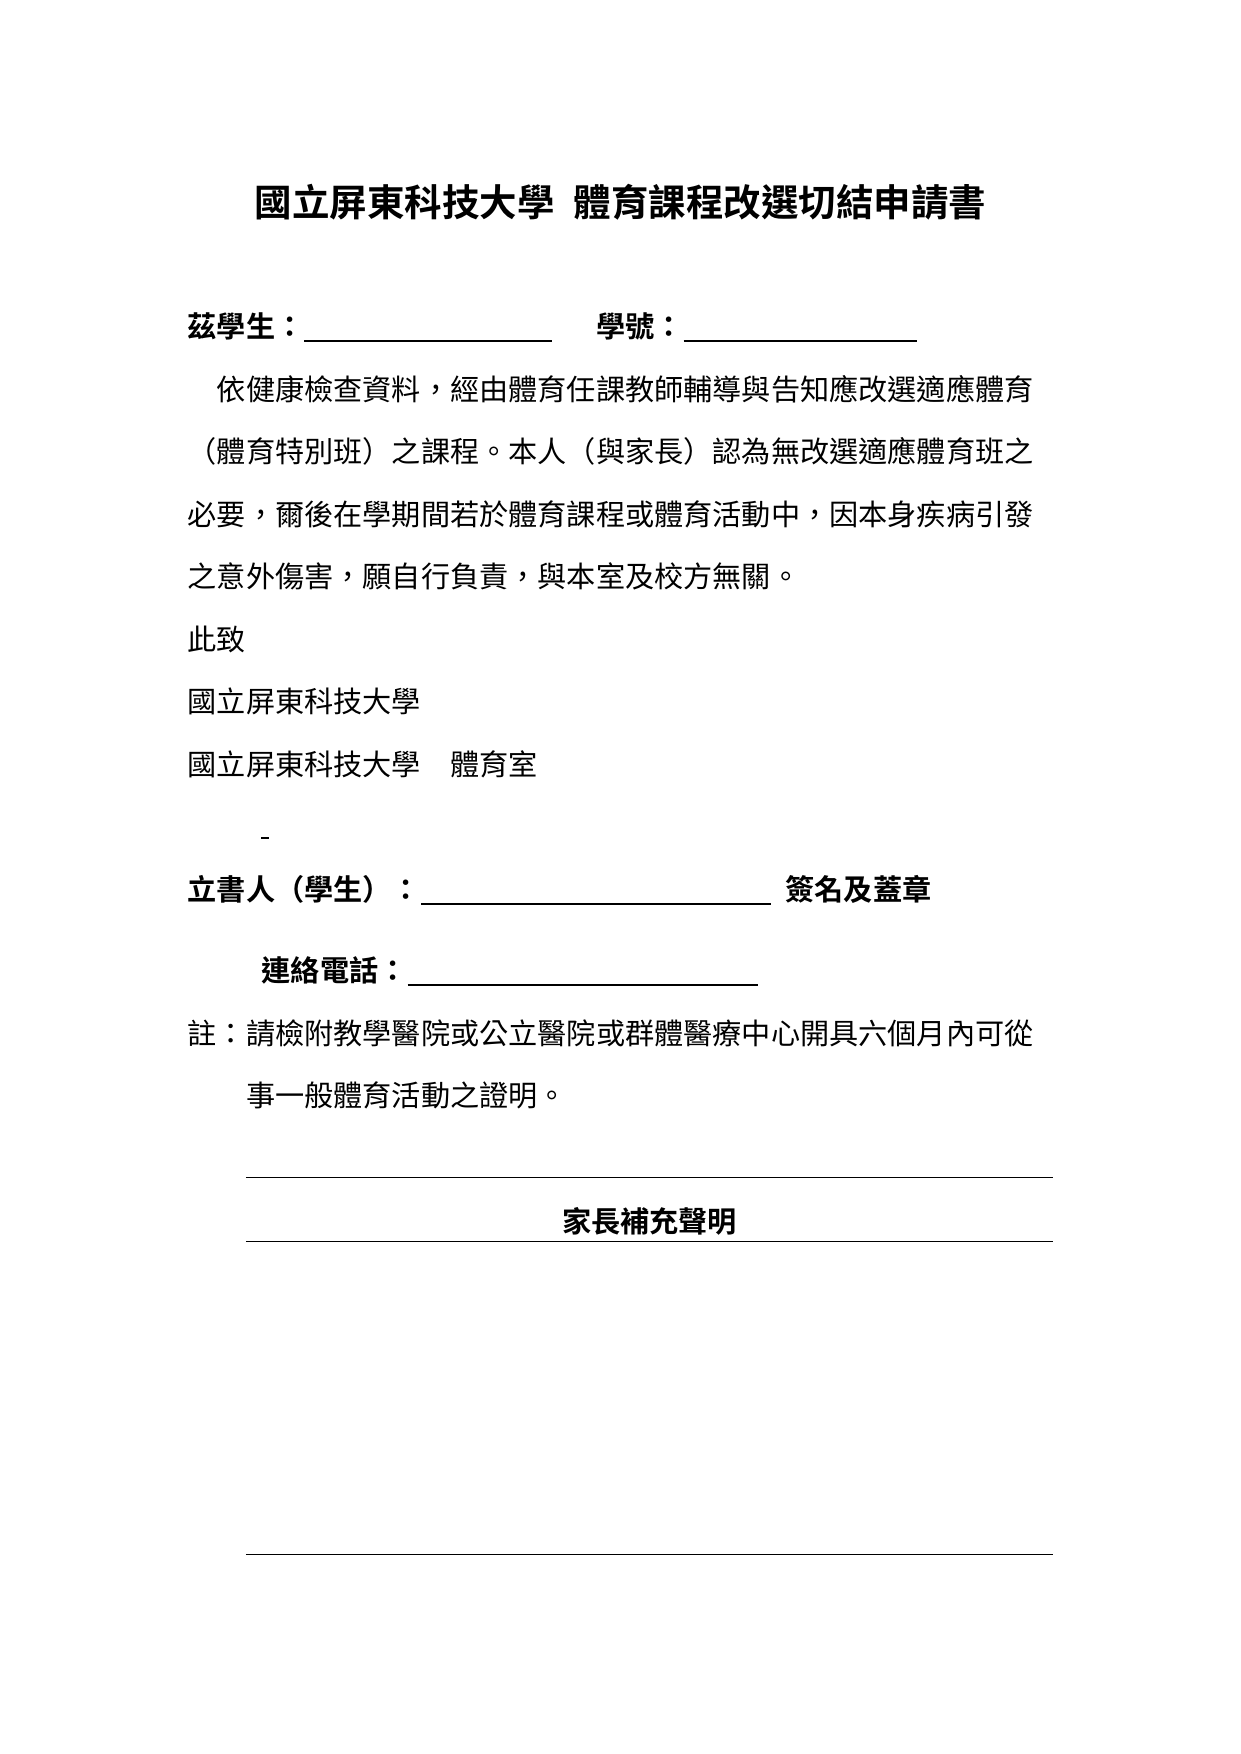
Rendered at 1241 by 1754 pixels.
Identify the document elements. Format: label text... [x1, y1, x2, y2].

text 國立屏東科技大學 [187, 658, 1053, 721]
text 立書人（學生）： 簽名及蓋章 [187, 846, 1053, 908]
text 國立屏東科技大學 體育課程改選切結申請書 [187, 158, 1053, 221]
table_cell [246, 1242, 1053, 1554]
table_header 家長補充聲明 [246, 1178, 1053, 1241]
text 國立屏東科技大學 體育室 [187, 721, 1053, 783]
text 此致 [187, 596, 1053, 658]
text 茲學生： 學號： [187, 283, 1053, 346]
text 註：請檢附教學醫院或公立醫院或群體醫療中心開具六個月內可從事一般體育活動之證明。 [187, 990, 1053, 1115]
text 連絡電話： [261, 927, 1053, 990]
text 依健康檢查資料，經由體育任課教師輔導與告知應改選適應體育（體育特別班）之課程。本人（與家長）認為無改選適應體育班之必要，爾後在學期間若於體育課程或體育活動中，因本身疾病引發之意外傷害，願自行負責，與本室及校方無關。 [187, 346, 1053, 596]
